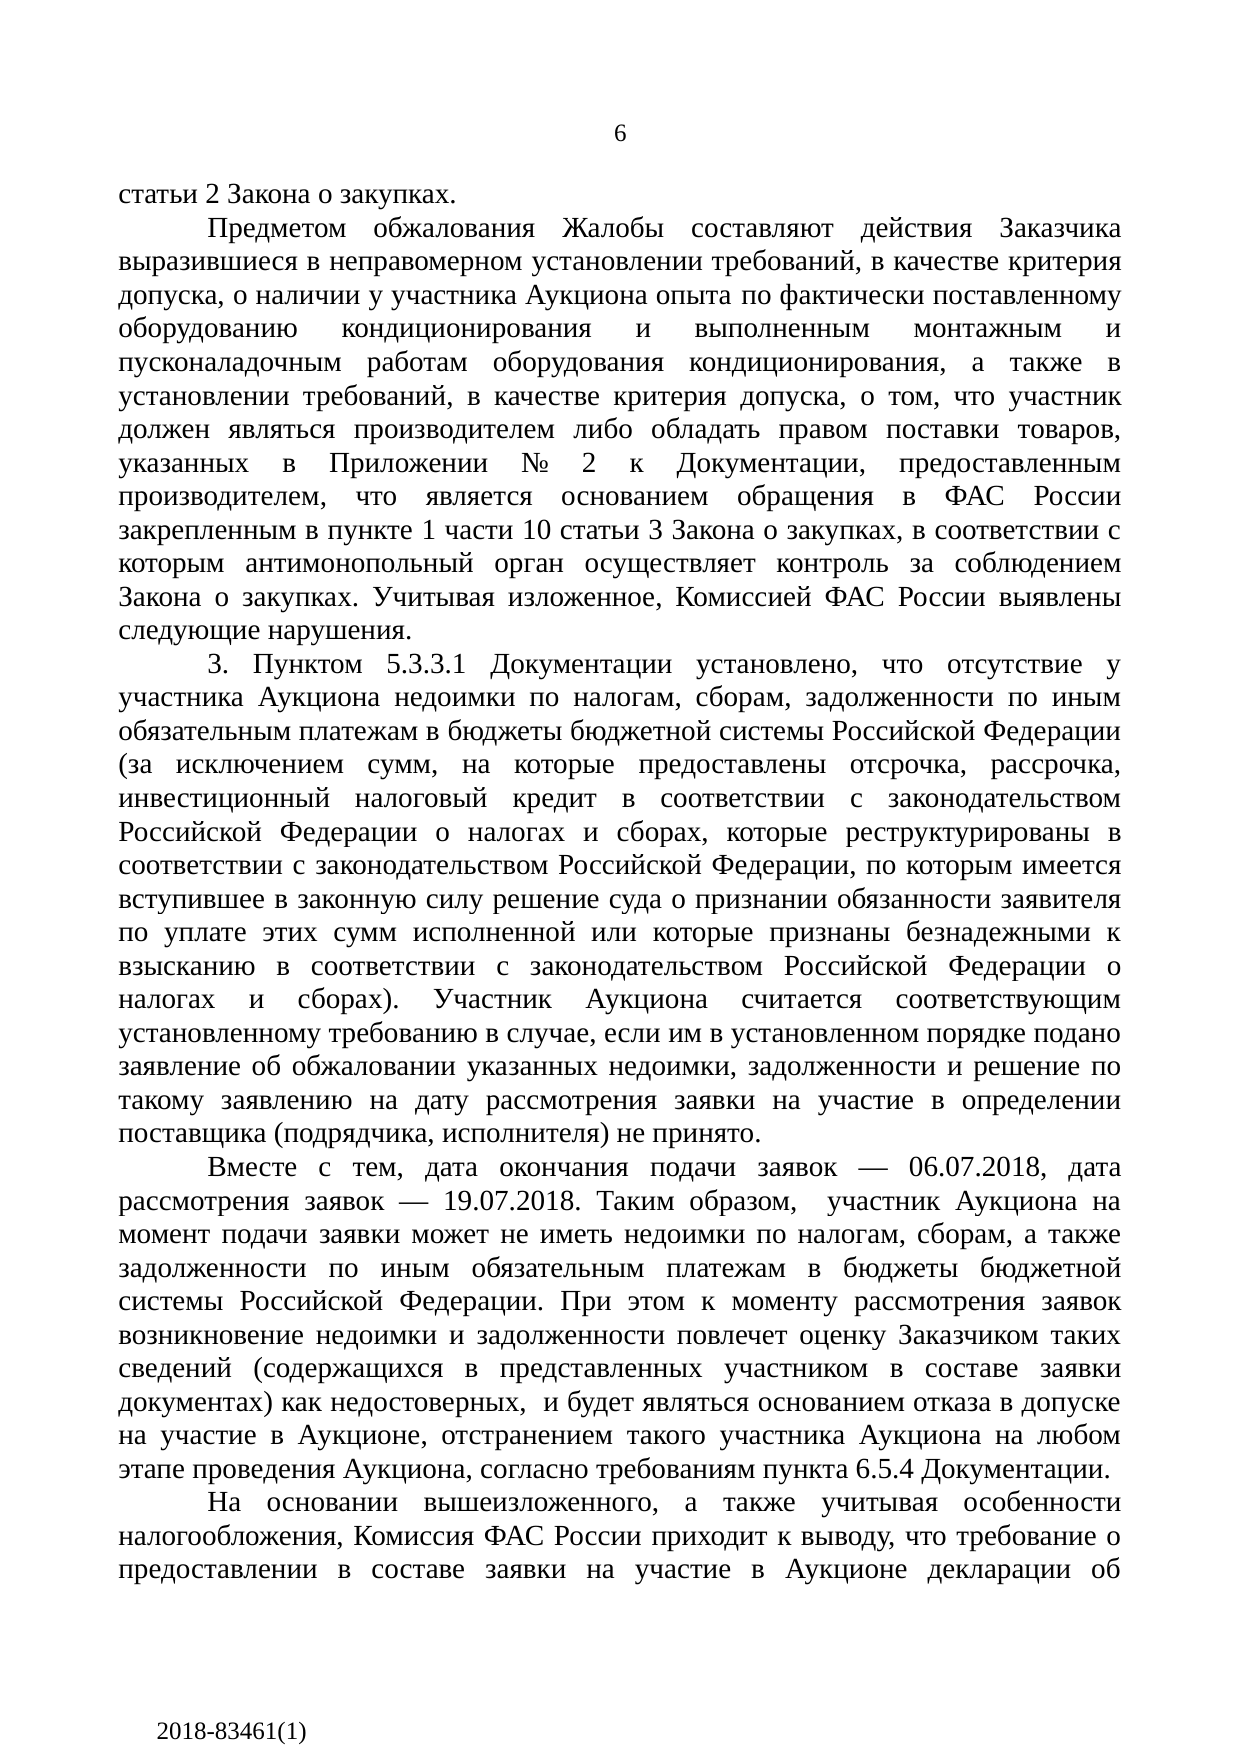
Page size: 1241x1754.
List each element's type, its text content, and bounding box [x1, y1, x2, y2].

text Предметом обжалования Жалобы составляют действия Заказчика выразившиеся в неправомерном установлении требований, в качестве критерия допуска, о наличии у участника Аукциона опыта по фактически поставленному оборудованию кондиционирования и выполненным монтажным и пусконаладочным работам оборудования кондиционирования, а также в установлении требований, в качестве критерия допуска, о том, что участник должен являться производителем либо обладать правом поставки товаров, указанных в Приложении № 2 к Документации, предоставленным производителем, что является основанием обращения в ФАС России закрепленным в пункте 1 части 10 статьи 3 Закона о закупках, в соответствии с которым антимонопольный орган осуществляет контроль за соблюдением Закона о закупках. Учитывая изложенное, Комиссией ФАС России выявлены следующие нарушения. [118, 210, 1122, 646]
text 3. Пунктом 5.3.3.1 Документации установлено, что отсутствие у участника Аукциона недоимки по налогам, сборам, задолженности по иным обязательным платежам в бюджеты бюджетной системы Российской Федерации (за исключением сумм, на которые предоставлены отсрочка, рассрочка, инвестиционный налоговый кредит в соответствии с законодательством Российской Федерации о налогах и сборах, которые реструктурированы в соответствии с законодательством Российской Федерации, по которым имеется вступившее в законную силу решение суда о признании обязанности заявителя по уплате этих сумм исполненной или которые признаны безнадежными к взысканию в соответствии с законодательством Российской Федерации о налогах и сборах). Участник Аукциона считается соответствующим установленному требованию в случае, если им в установленном порядке подано заявление об обжаловании указанных недоимки, задолженности и решение по такому заявлению на дату рассмотрения заявки на участие в определении поставщика (подрядчика, исполнителя) не принято. [118, 646, 1122, 1149]
text статьи 2 Закона о закупках. [118, 176, 1122, 210]
text На основании вышеизложенного, а также учитывая особенности налогообложения, Комиссия ФАС России приходит к выводу, что требование о предоставлении в составе заявки на участие в Аукционе декларации об [118, 1484, 1122, 1585]
text Вместе с тем, дата окончания подачи заявок — 06.07.2018, дата рассмотрения заявок — 19.07.2018. Таким образом, участник Аукциона на момент подачи заявки может не иметь недоимки по налогам, сборам, а также задолженности по иным обязательным платежам в бюджеты бюджетной системы Российской Федерации. При этом к моменту рассмотрения заявок возникновение недоимки и задолженности повлечет оценку Заказчиком таких сведений (содержащихся в представленных участником в составе заявки документах) как недостоверных, и будет являться основанием отказа в допуске на участие в Аукционе, отстранением такого участника Аукциона на любом этапе проведения Аукциона, согласно требованиям пункта 6.5.4 Документации. [118, 1149, 1122, 1484]
